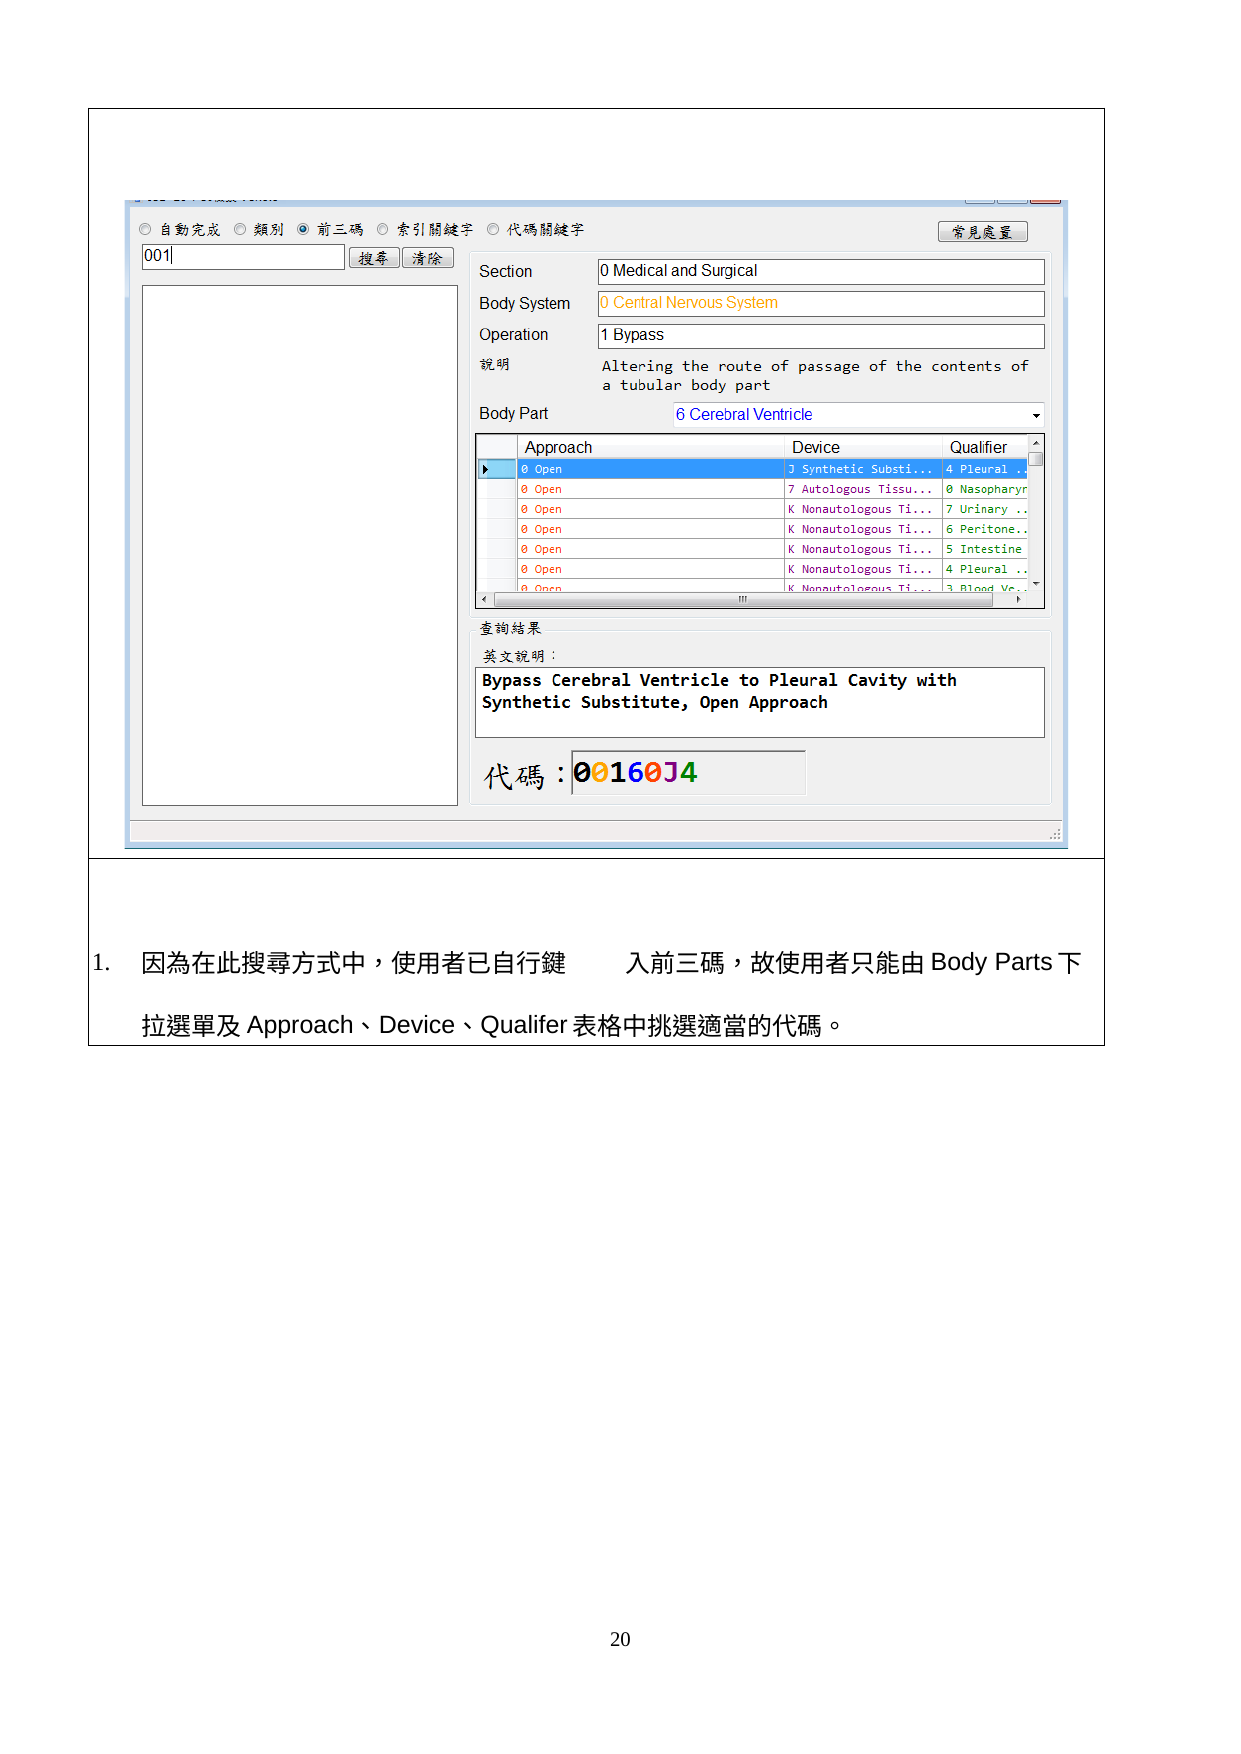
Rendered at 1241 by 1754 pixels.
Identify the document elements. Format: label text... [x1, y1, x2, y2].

table_cell [89, 109, 1104, 858]
table_cell 因為在此搜尋方式中，使用者已自行鍵入前三碼，故使用者只能由Body Parts下拉選單及Approach、Device、Qualifer表格中挑選適當的代碼。 [89, 859, 1104, 1045]
